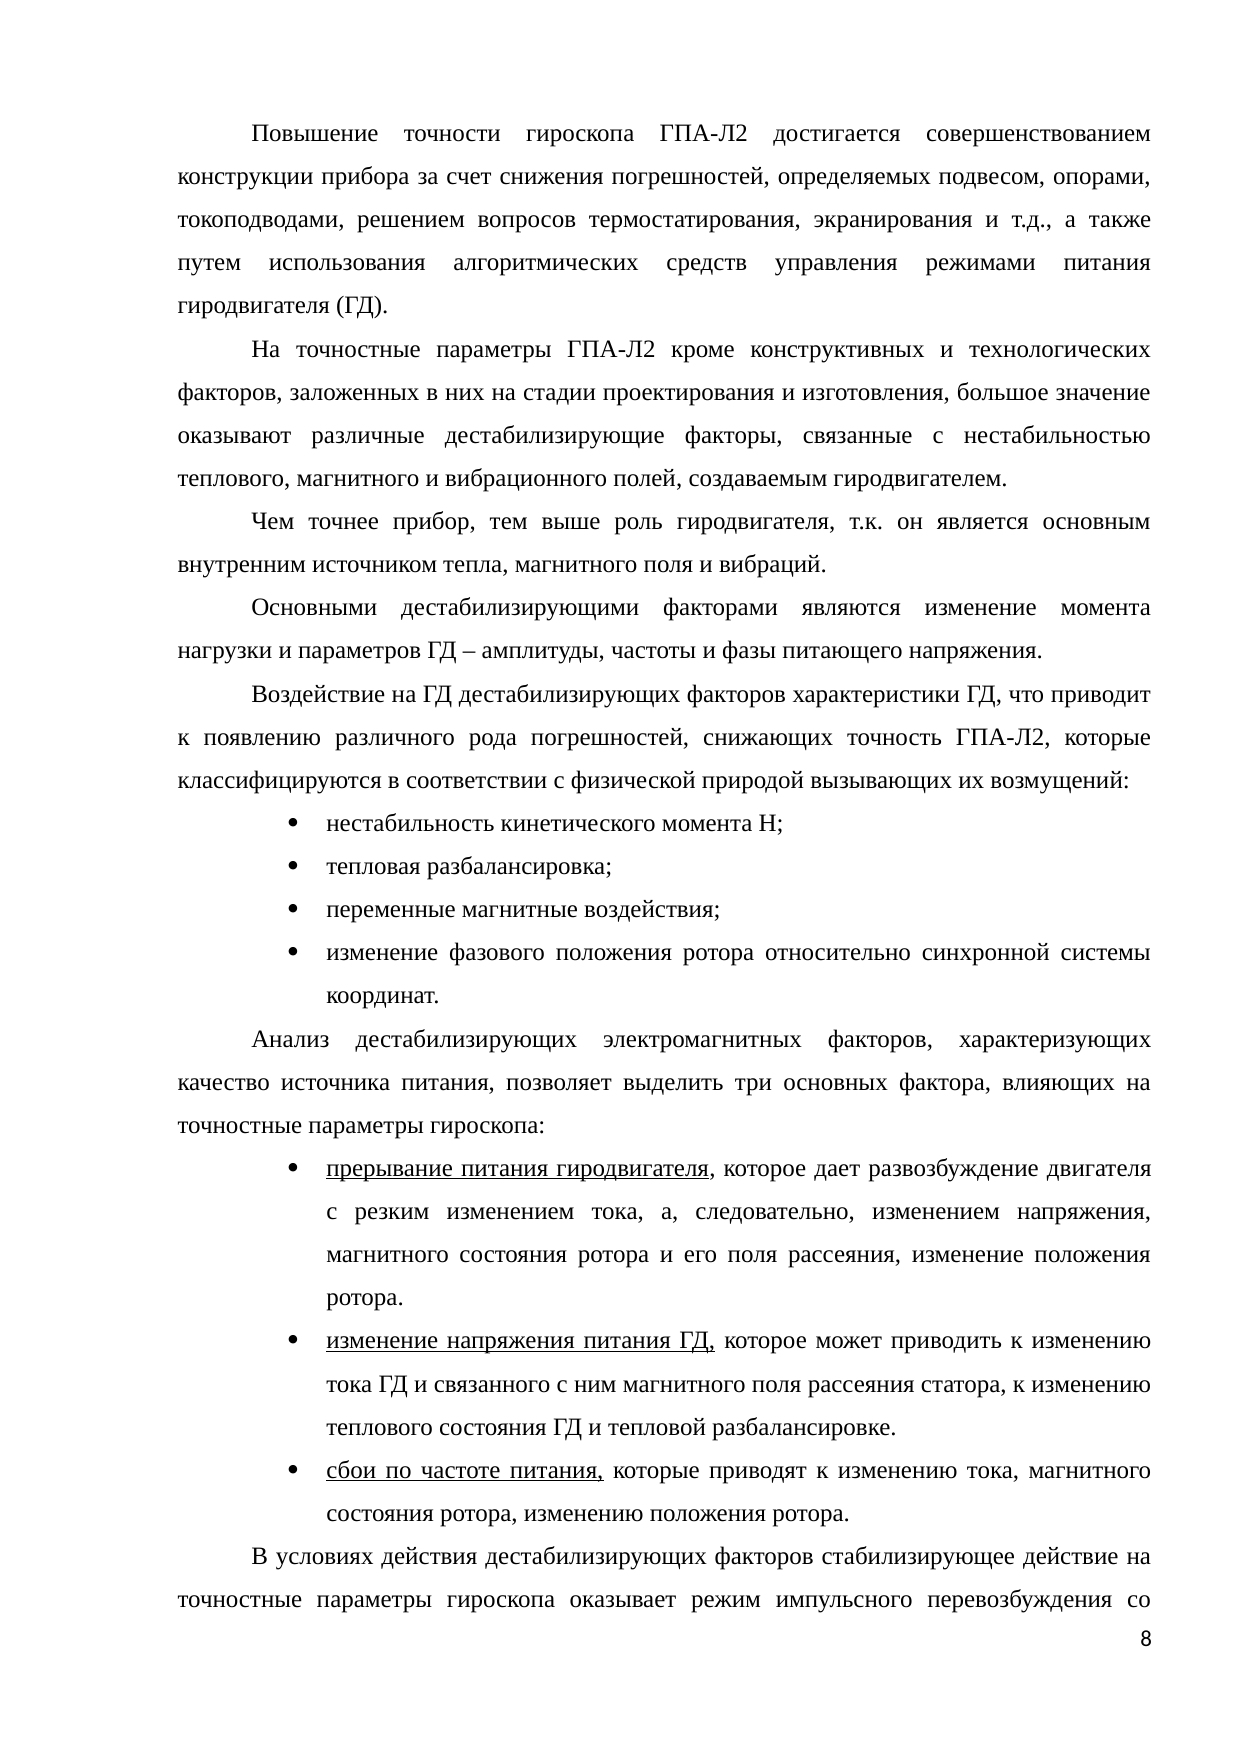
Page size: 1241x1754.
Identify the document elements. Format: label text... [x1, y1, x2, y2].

text Воздействие на ГД дестабилизирующих факторов характеристики ГД, что приводит к появлению различного рода погрешностей, снижающих точность ГПА-Л2, которые классифицируются в соответствии с физической природой вызывающих их возмущений: [177, 679, 1152, 794]
list изменение фазового положения ротора относительно синхронной системы координат. [288, 937, 1152, 1009]
list сбои по частоте питания, которые приводят к изменению тока, магнитного состояния ротора, изменению положения ротора. [288, 1455, 1152, 1527]
list переменные магнитные воздействия; [288, 894, 1152, 923]
list тепловая разбалансировка; [288, 851, 1152, 880]
text Основными дестабилизирующими факторами являются изменение момента нагрузки и параметров ГД – амплитуды, частоты и фазы питающего напряжения. [177, 592, 1152, 664]
text В условиях действия дестабилизирующих факторов стабилизирующее действие на точностные параметры гироскопа оказывает режим импульсного перевозбуждения со [177, 1541, 1152, 1613]
list прерывание питания гиродвигателя, которое дает развозбуждение двигателя с резким изменением тока, а, следовательно, изменением напряжения, магнитного состояния ротора и его поля рассеяния, изменение положения ротора. [288, 1153, 1152, 1311]
list нестабильность кинетического момента Н; [288, 808, 1152, 837]
text На точностные параметры ГПА-Л2 кроме конструктивных и технологических факторов, заложенных в них на стадии проектирования и изготовления, большое значение оказывают различные дестабилизирующие факторы, связанные с нестабильностью теплового, магнитного и вибрационного полей, создаваемым гиродвигателем. [177, 334, 1152, 492]
list изменение напряжения питания ГД, которое может приводить к изменению тока ГД и связанного с ним магнитного поля рассеяния статора, к изменению теплового состояния ГД и тепловой разбалансировке. [288, 1326, 1152, 1441]
text Чем точнее прибор, тем выше роль гиродвигателя, т.к. он является основным внутренним источником тепла, магнитного поля и вибраций. [177, 506, 1152, 578]
text Повышение точности гироскопа ГПА-Л2 достигается совершенствованием конструкции прибора за счет снижения погрешностей, определяемых подвесом, опорами, токоподводами, решением вопросов термостатирования, экранирования и т.д., а также путем использования алгоритмических средств управления режимами питания гиродвигателя (ГД). [177, 118, 1152, 319]
text Анализ дестабилизирующих электромагнитных факторов, характеризующих качество источника питания, позволяет выделить три основных фактора, влияющих на точностные параметры гироскопа: [177, 1024, 1152, 1139]
